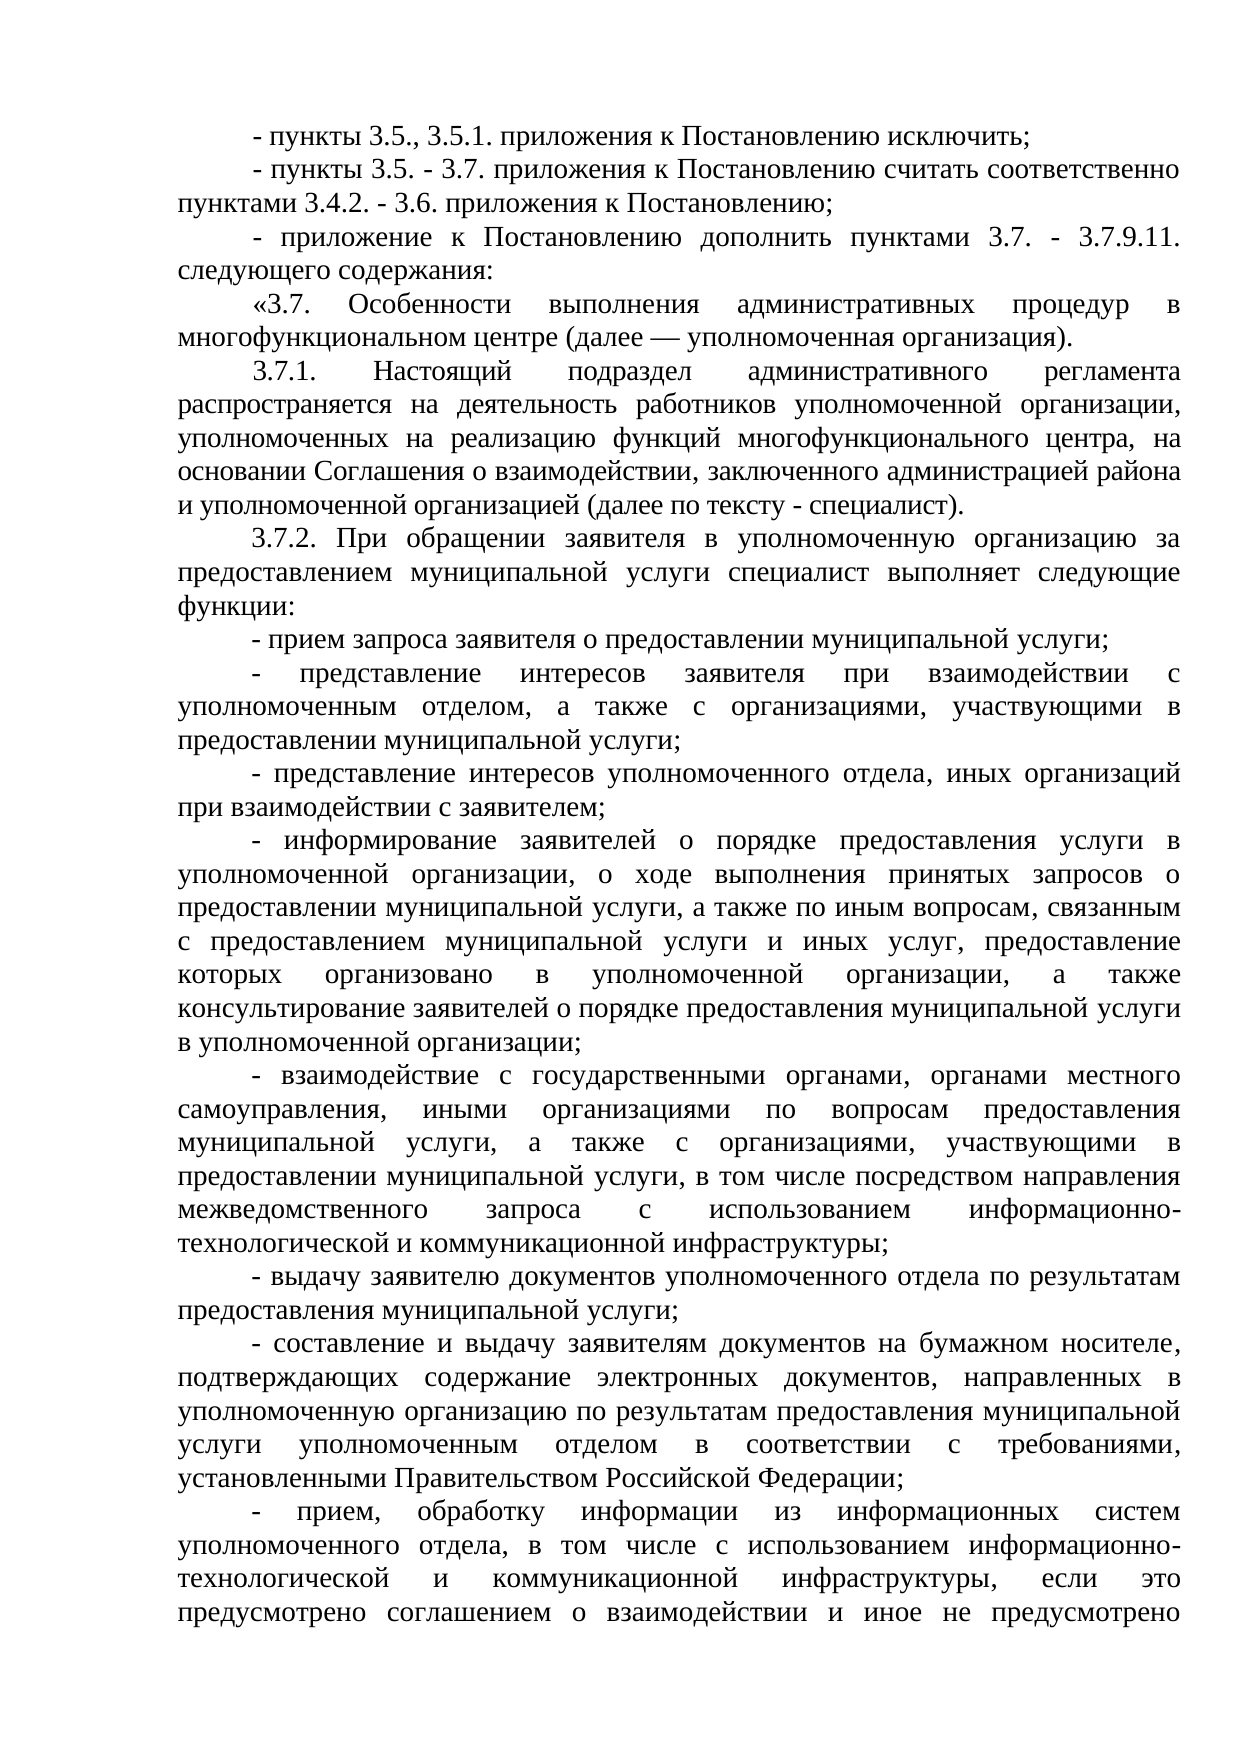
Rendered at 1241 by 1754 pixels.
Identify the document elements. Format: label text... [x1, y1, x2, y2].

text 3.7.1. Настоящий подраздел административного регламента распространяется на деятельность работников уполномоченной организации, уполномоченных на реализацию функций многофункционального центра, на основании Соглашения о взаимодействии, заключенного администрацией района и уполномоченной организацией (далее по тексту - специалист). [177, 353, 1181, 521]
text 3.7.2. При обращении заявителя в уполномоченную организацию за предоставлением муниципальной услуги специалист выполняет следующие функции: [177, 521, 1181, 621]
text - прием, обработку информации из информационных систем уполномоченного отдела, в том числе с использованием информационно- технологической и коммуникационной инфраструктуры, если это предусмотрено соглашением о взаимодействии и иное не предусмотрено [177, 1493, 1181, 1627]
text - прием запроса заявителя о предоставлении муниципальной услуги; [177, 621, 1181, 655]
text - пункты 3.5., 3.5.1. приложения к Постановлению исключить; [177, 118, 1181, 152]
text - составление и выдачу заявителям документов на бумажном носителе, подтверждающих содержание электронных документов, направленных в уполномоченную организацию по результатам предоставления муниципальной услуги уполномоченным отделом в соответствии с требованиями, установленными Правительством Российской Федерации; [177, 1326, 1181, 1493]
text - приложение к Постановлению дополнить пунктами 3.7. - 3.7.9.11. следующего содержания: [177, 219, 1181, 286]
text - представление интересов уполномоченного отдела, иных организаций при взаимодействии с заявителем; [177, 755, 1181, 822]
text - пункты 3.5. - 3.7. приложения к Постановлению считать соответственно пунктами 3.4.2. - 3.6. приложения к Постановлению; [177, 152, 1181, 219]
text - выдачу заявителю документов уполномоченного отдела по результатам предоставления муниципальной услуги; [177, 1258, 1181, 1326]
text - взаимодействие с государственными органами, органами местного самоуправления, иными организациями по вопросам предоставления муниципальной услуги, а также с организациями, участвующими в предоставлении муниципальной услуги, в том числе посредством направления межведомственного запроса с использованием информационно-технологической и коммуникационной инфраструктуры; [177, 1057, 1181, 1258]
text «3.7. Особенности выполнения административных процедур в многофункциональном центре (далее — уполномоченная организация). [177, 286, 1181, 353]
text - представление интересов заявителя при взаимодействии с уполномоченным отделом, а также с организациями, участвующими в предоставлении муниципальной услуги; [177, 655, 1181, 755]
text - информирование заявителей о порядке предоставления услуги в уполномоченной организации, о ходе выполнения принятых запросов о предоставлении муниципальной услуги, а также по иным вопросам, связанным с предоставлением муниципальной услуги и иных услуг, предоставление которых организовано в уполномоченной организации, а также консультирование заявителей о порядке предоставления муниципальной услуги в уполномоченной организации; [177, 822, 1181, 1057]
